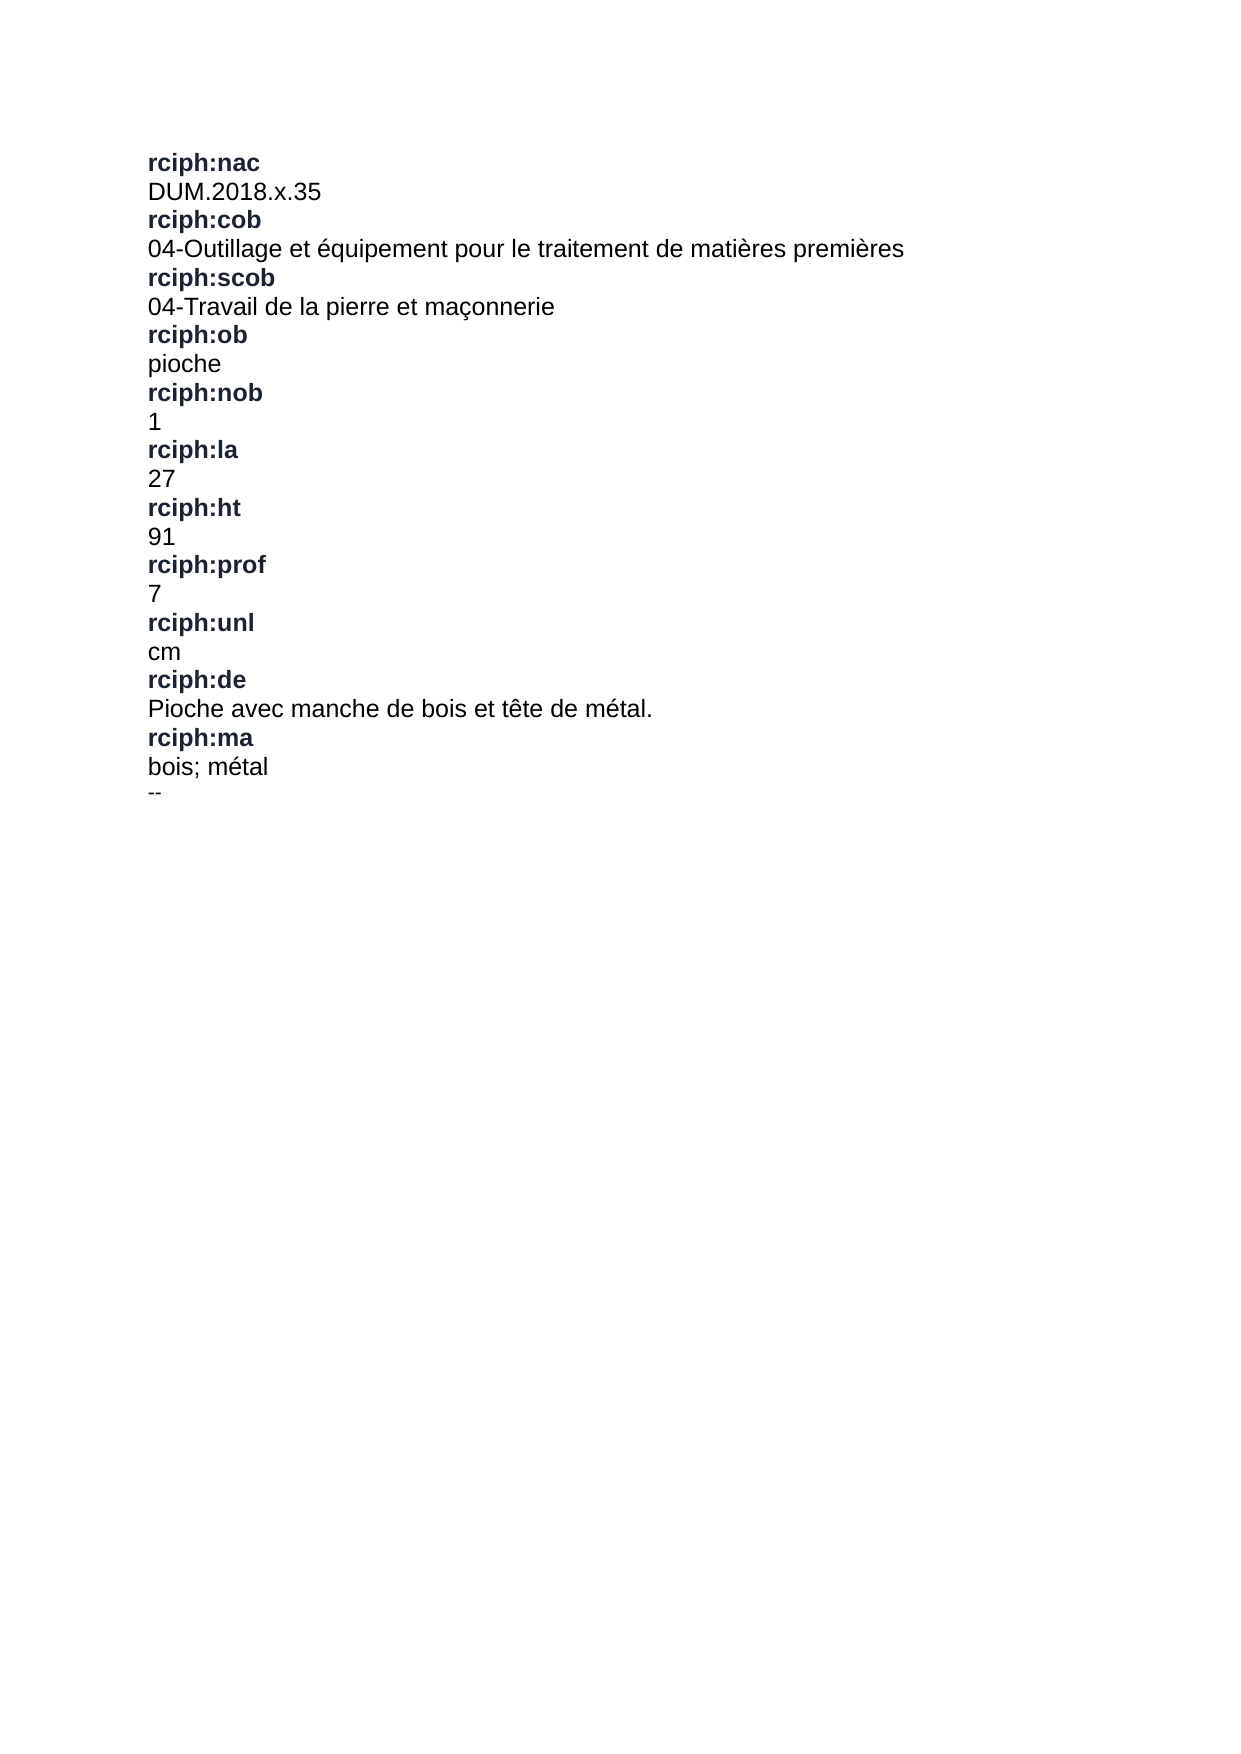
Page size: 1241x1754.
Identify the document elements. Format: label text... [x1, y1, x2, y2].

text cm [148, 636, 1092, 665]
text Pioche avec manche de bois et tête de métal. [148, 694, 1092, 723]
text rciph:de [148, 665, 1092, 694]
text DUM.2018.x.35 [148, 176, 1092, 205]
text bois; métal [148, 751, 1092, 780]
text rciph:ob [148, 320, 1092, 349]
text rciph:cob [148, 205, 1092, 234]
text rciph:nob [148, 378, 1092, 406]
text rciph:scob [148, 263, 1092, 291]
text pioche [148, 349, 1092, 378]
text rciph:prof [148, 550, 1092, 579]
text 7 [148, 579, 1092, 608]
text 1 [148, 406, 1092, 435]
text rciph:la [148, 435, 1092, 464]
text 04-Travail de la pierre et maçonnerie [148, 291, 1092, 320]
text 27 [148, 464, 1092, 493]
text rciph:unl [148, 608, 1092, 636]
text rciph:ht [148, 493, 1092, 521]
text 91 [148, 521, 1092, 550]
text 04-Outillage et équipement pour le traitement de matières premières [148, 234, 1092, 263]
text -- [148, 780, 1092, 804]
text rciph:ma [148, 723, 1092, 751]
text rciph:nac [148, 148, 1092, 176]
